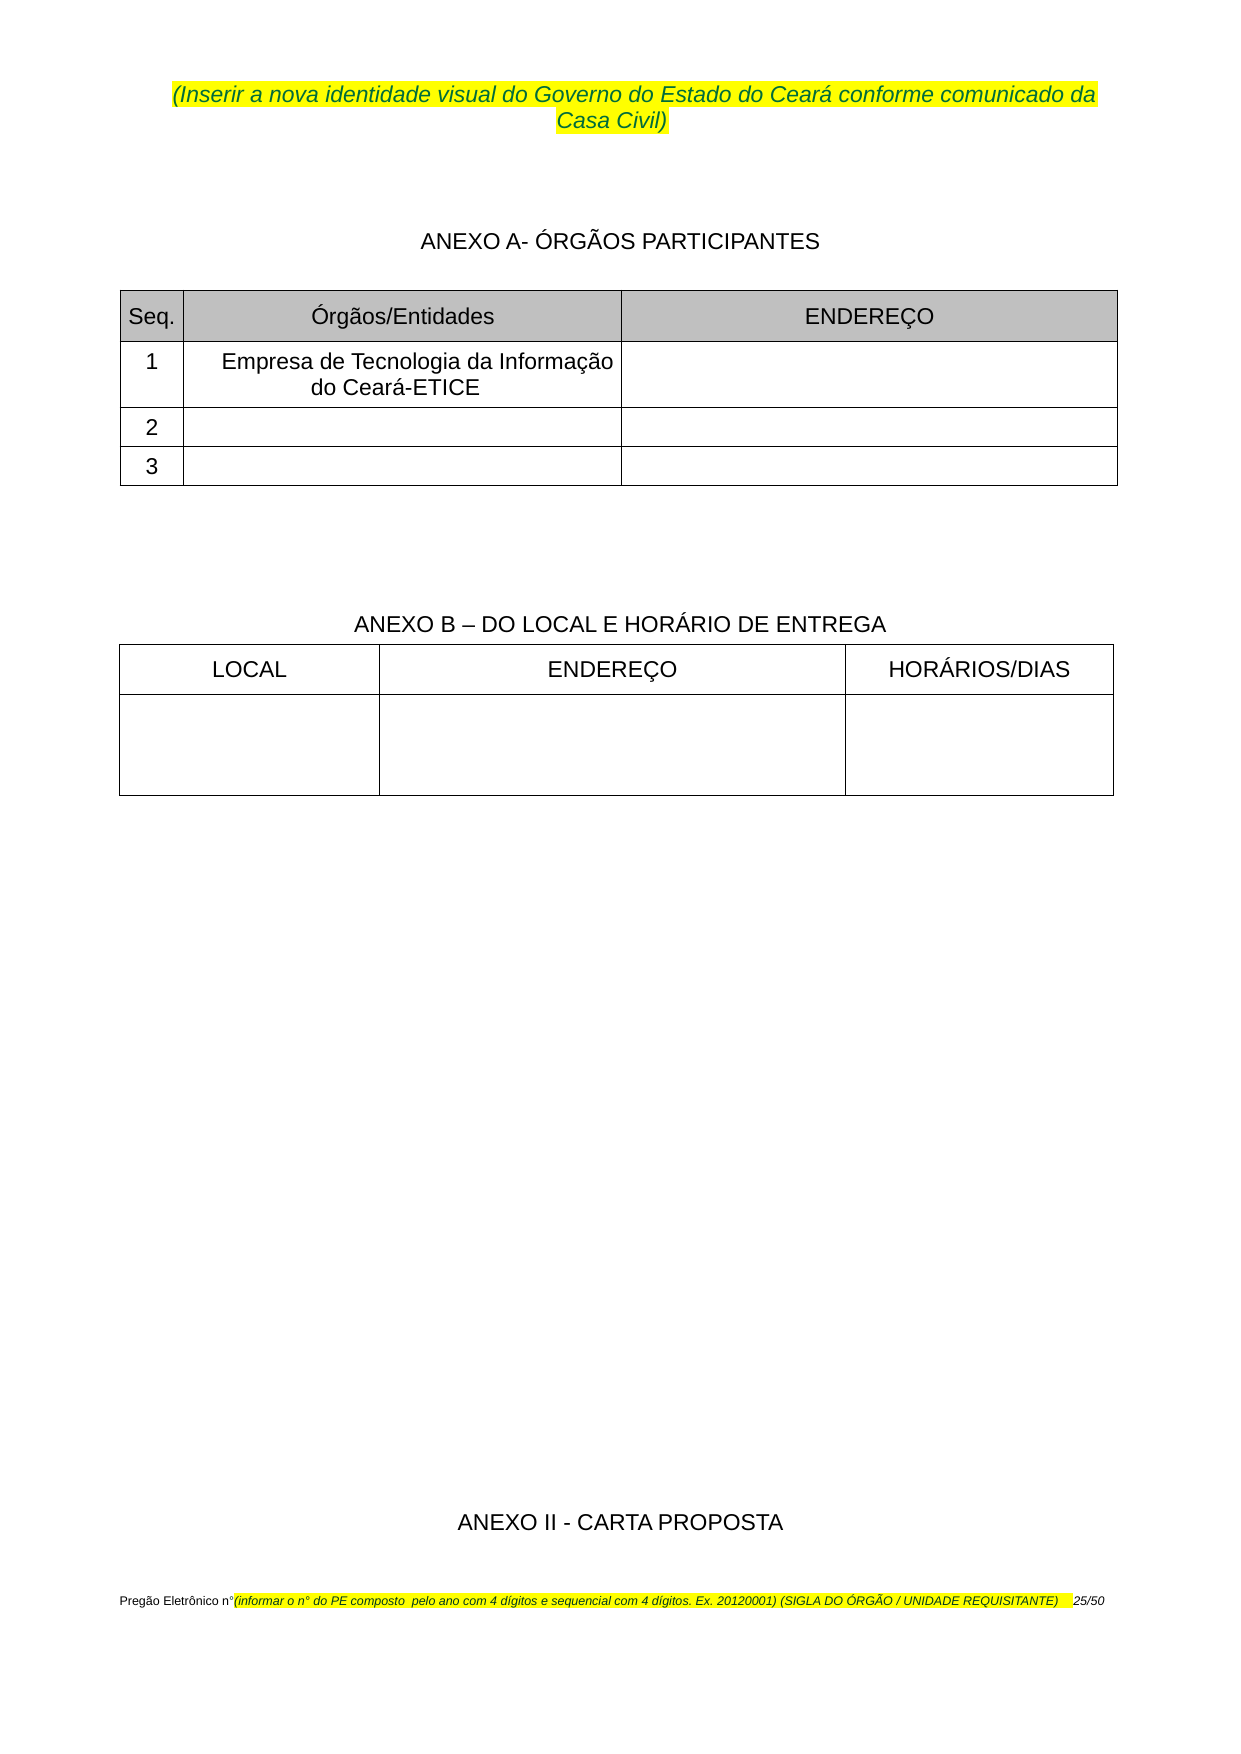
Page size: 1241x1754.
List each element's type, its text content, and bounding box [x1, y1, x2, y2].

table_header LOCAL [120, 645, 379, 694]
table_cell [846, 695, 1113, 794]
table_header HORÁRIOS/DIAS [846, 645, 1113, 694]
text ANEXO B – DO LOCAL E HORÁRIO DE ENTREGA [119, 611, 1121, 638]
table_header ENDEREÇO [622, 291, 1117, 341]
table_cell [184, 408, 621, 446]
table_cell Empresa de Tecnologia da Informação do Ceará-ETICE [184, 342, 621, 407]
text ANEXO II - CARTA PROPOSTA [119, 1509, 1121, 1535]
table_header Seq. [121, 291, 183, 341]
table_cell [622, 447, 1117, 485]
table_cell [120, 695, 379, 794]
table_cell [380, 695, 845, 794]
table_header ENDEREÇO [380, 645, 845, 694]
table_cell 3 [121, 447, 183, 485]
table_header Órgãos/Entidades [184, 291, 621, 341]
table_cell [622, 408, 1117, 446]
text ANEXO A- ÓRGÃOS PARTICIPANTES [119, 228, 1121, 254]
table_cell [622, 342, 1117, 407]
table_cell [184, 447, 621, 485]
table_cell 1 [121, 342, 183, 407]
table_cell 2 [121, 408, 183, 446]
